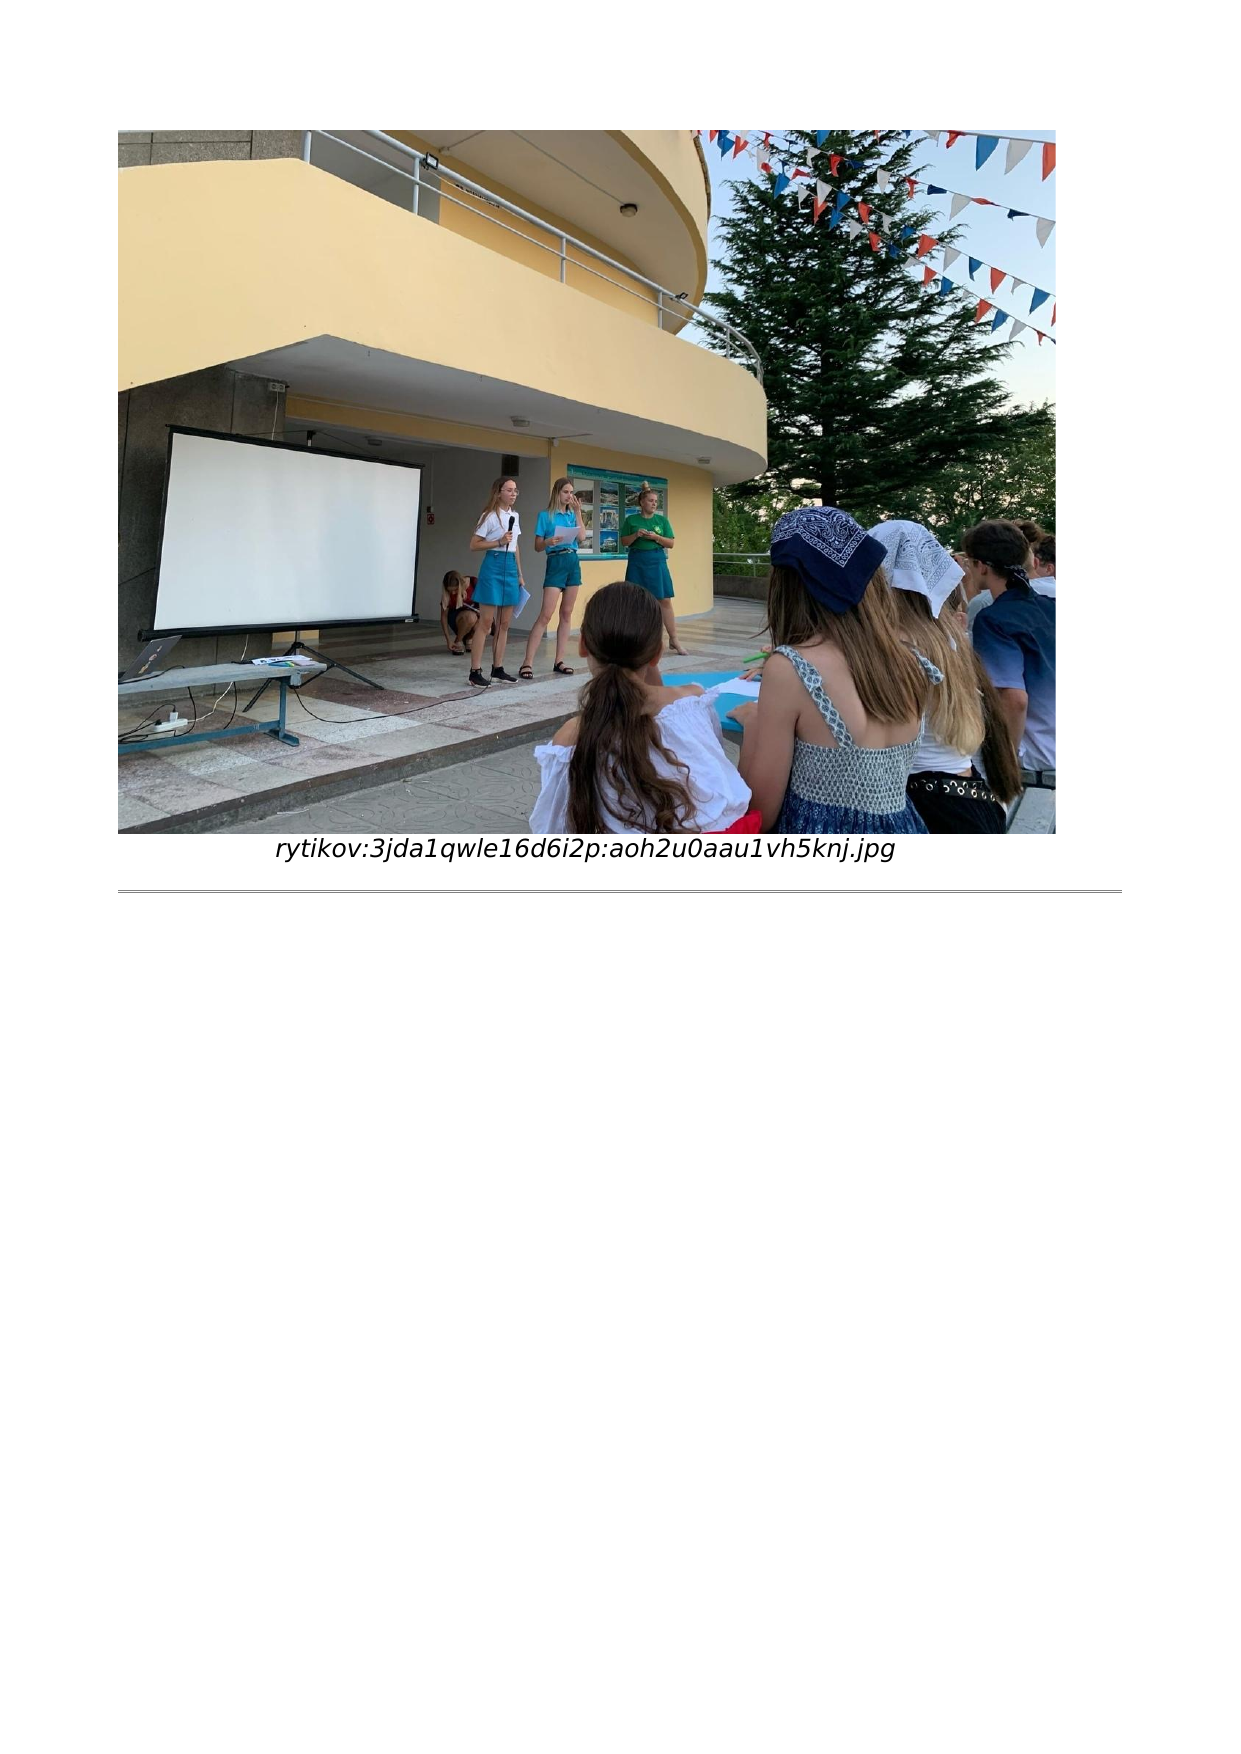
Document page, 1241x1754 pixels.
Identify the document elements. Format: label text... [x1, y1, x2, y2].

picture [118, 130, 1056, 834]
text rytikov:3jda1qwle16d6i2p:aoh2u0aau1vh5knj.jpg [118, 834, 1056, 863]
